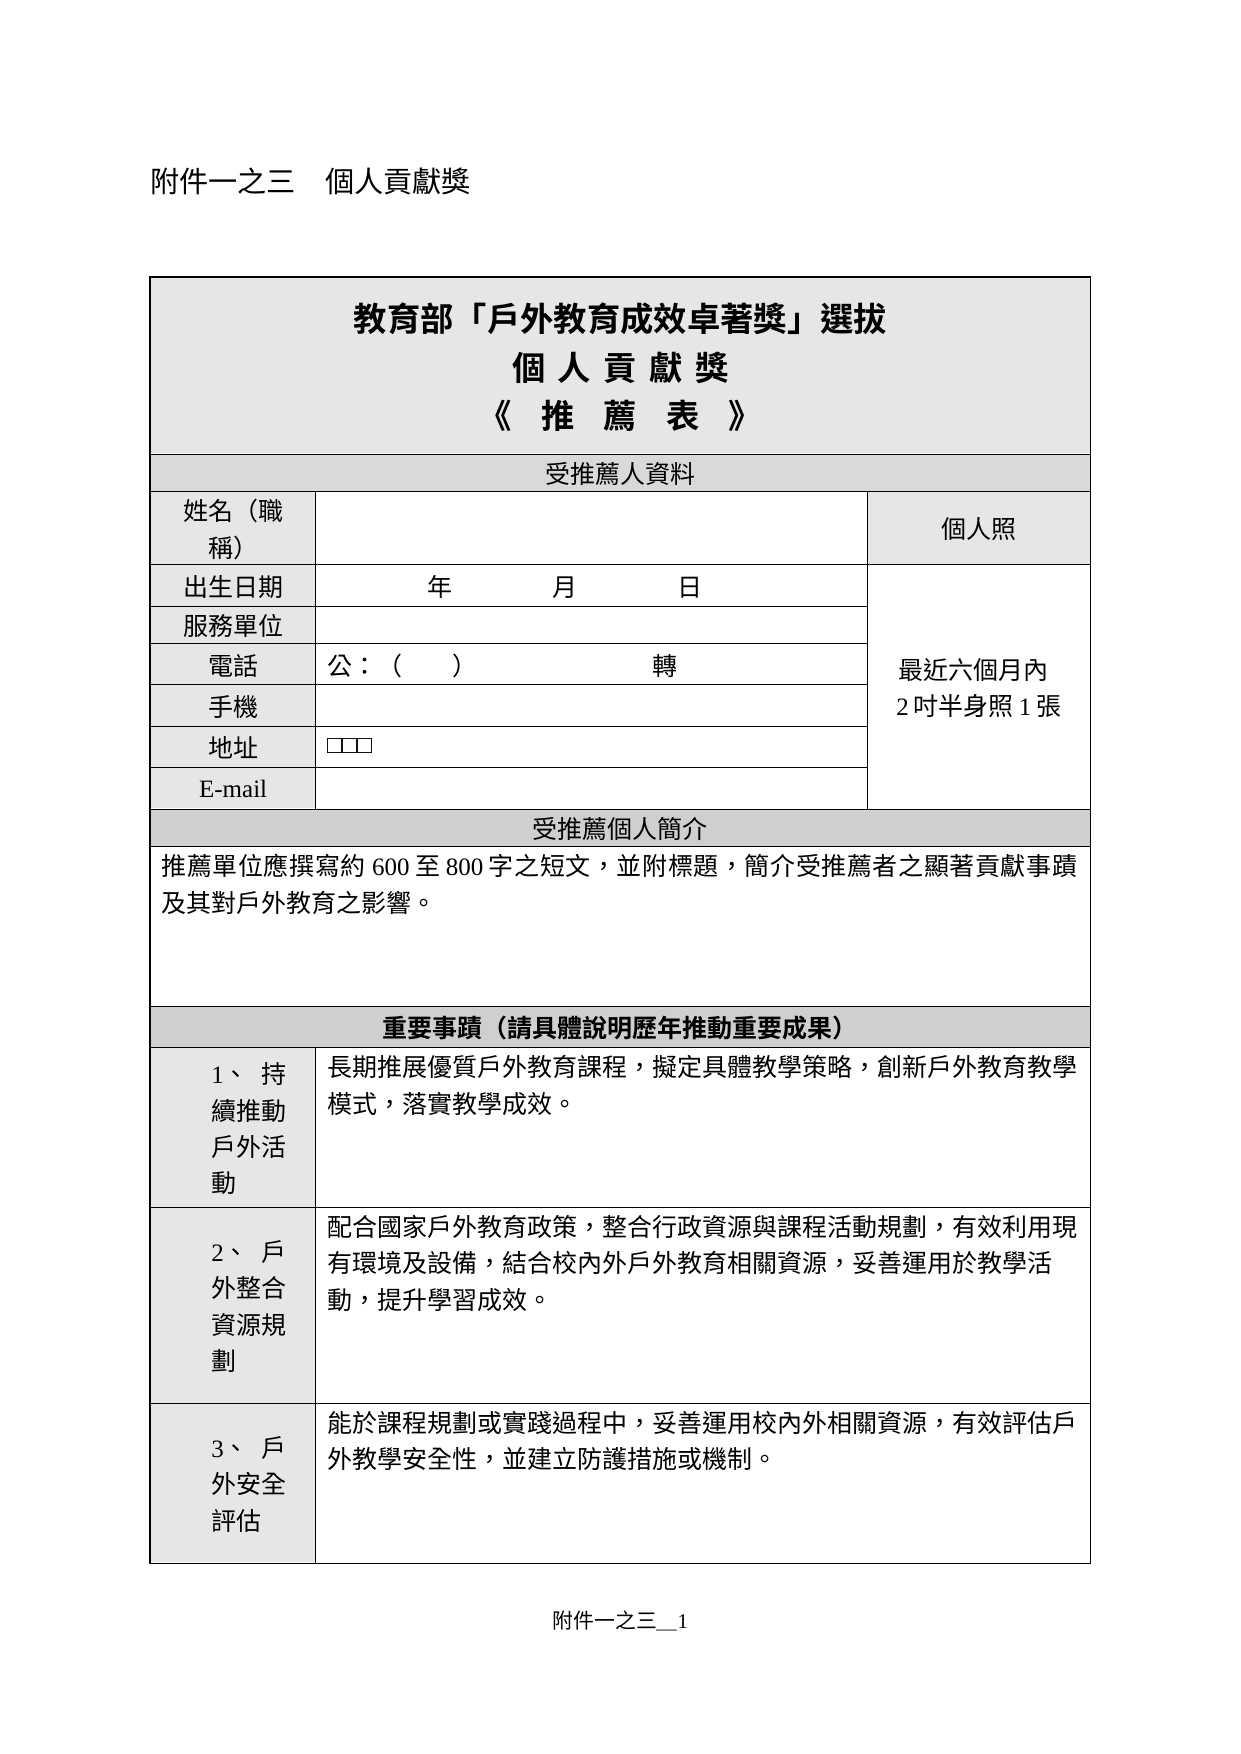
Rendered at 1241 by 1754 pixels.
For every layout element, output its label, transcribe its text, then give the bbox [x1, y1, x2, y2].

table_cell 受推薦個人簡介 [151, 810, 1090, 846]
table_cell 公：（ ） 轉 [316, 644, 867, 684]
table_cell E-mail [151, 768, 315, 808]
table_cell 手機 [151, 685, 315, 726]
table_cell [316, 607, 867, 643]
table_cell 年 月 日 [316, 565, 867, 606]
table_header 教育部「戶外教育成效卓著獎」選拔 個人貢獻獎 《推薦表》 [151, 278, 1090, 453]
table_cell 能於課程規劃或實踐過程中，妥善運用校內外相關資源，有效評估戶外教學安全性，並建立防護措施或機制。 [316, 1404, 1090, 1562]
table_cell 戶外安全評估 [151, 1404, 315, 1562]
table_cell □□□ [316, 727, 867, 767]
table_cell 個人照 [868, 492, 1090, 564]
table_cell 地址 [151, 727, 315, 767]
table_cell 長期推展優質戶外教育課程，擬定具體教學策略，創新戶外教育教學模式，落實教學成效。 [316, 1048, 1090, 1207]
table_cell 重要事蹟（請具體說明歷年推動重要成果） [151, 1007, 1090, 1047]
table_cell 持續推動戶外活動 [151, 1048, 315, 1207]
table_cell [316, 768, 867, 808]
table_cell 最近六個月內 2吋半身照1張 [868, 565, 1090, 808]
table_cell 配合國家戶外教育政策，整合行政資源與課程活動規劃，有效利用現有環境及設備，結合校內外戶外教育相關資源，妥善運用於教學活動，提升學習成效。 [316, 1208, 1090, 1403]
table_cell 推薦單位應撰寫約600至800字之短文，並附標題，簡介受推薦者之顯著貢獻事蹟及其對戶外教育之影響。 [151, 847, 1090, 1006]
table_cell [316, 492, 867, 564]
table_cell 受推薦人資料 [151, 455, 1090, 491]
text 附件一之三 個人貢獻獎 [150, 158, 1090, 201]
table_cell 戶外整合資源規劃 [151, 1208, 315, 1403]
table_cell 電話 [151, 644, 315, 684]
table_cell 服務單位 [151, 607, 315, 643]
table_cell [316, 685, 867, 726]
table_cell 姓名（職稱） [151, 492, 315, 564]
table_cell 出生日期 [151, 565, 315, 606]
